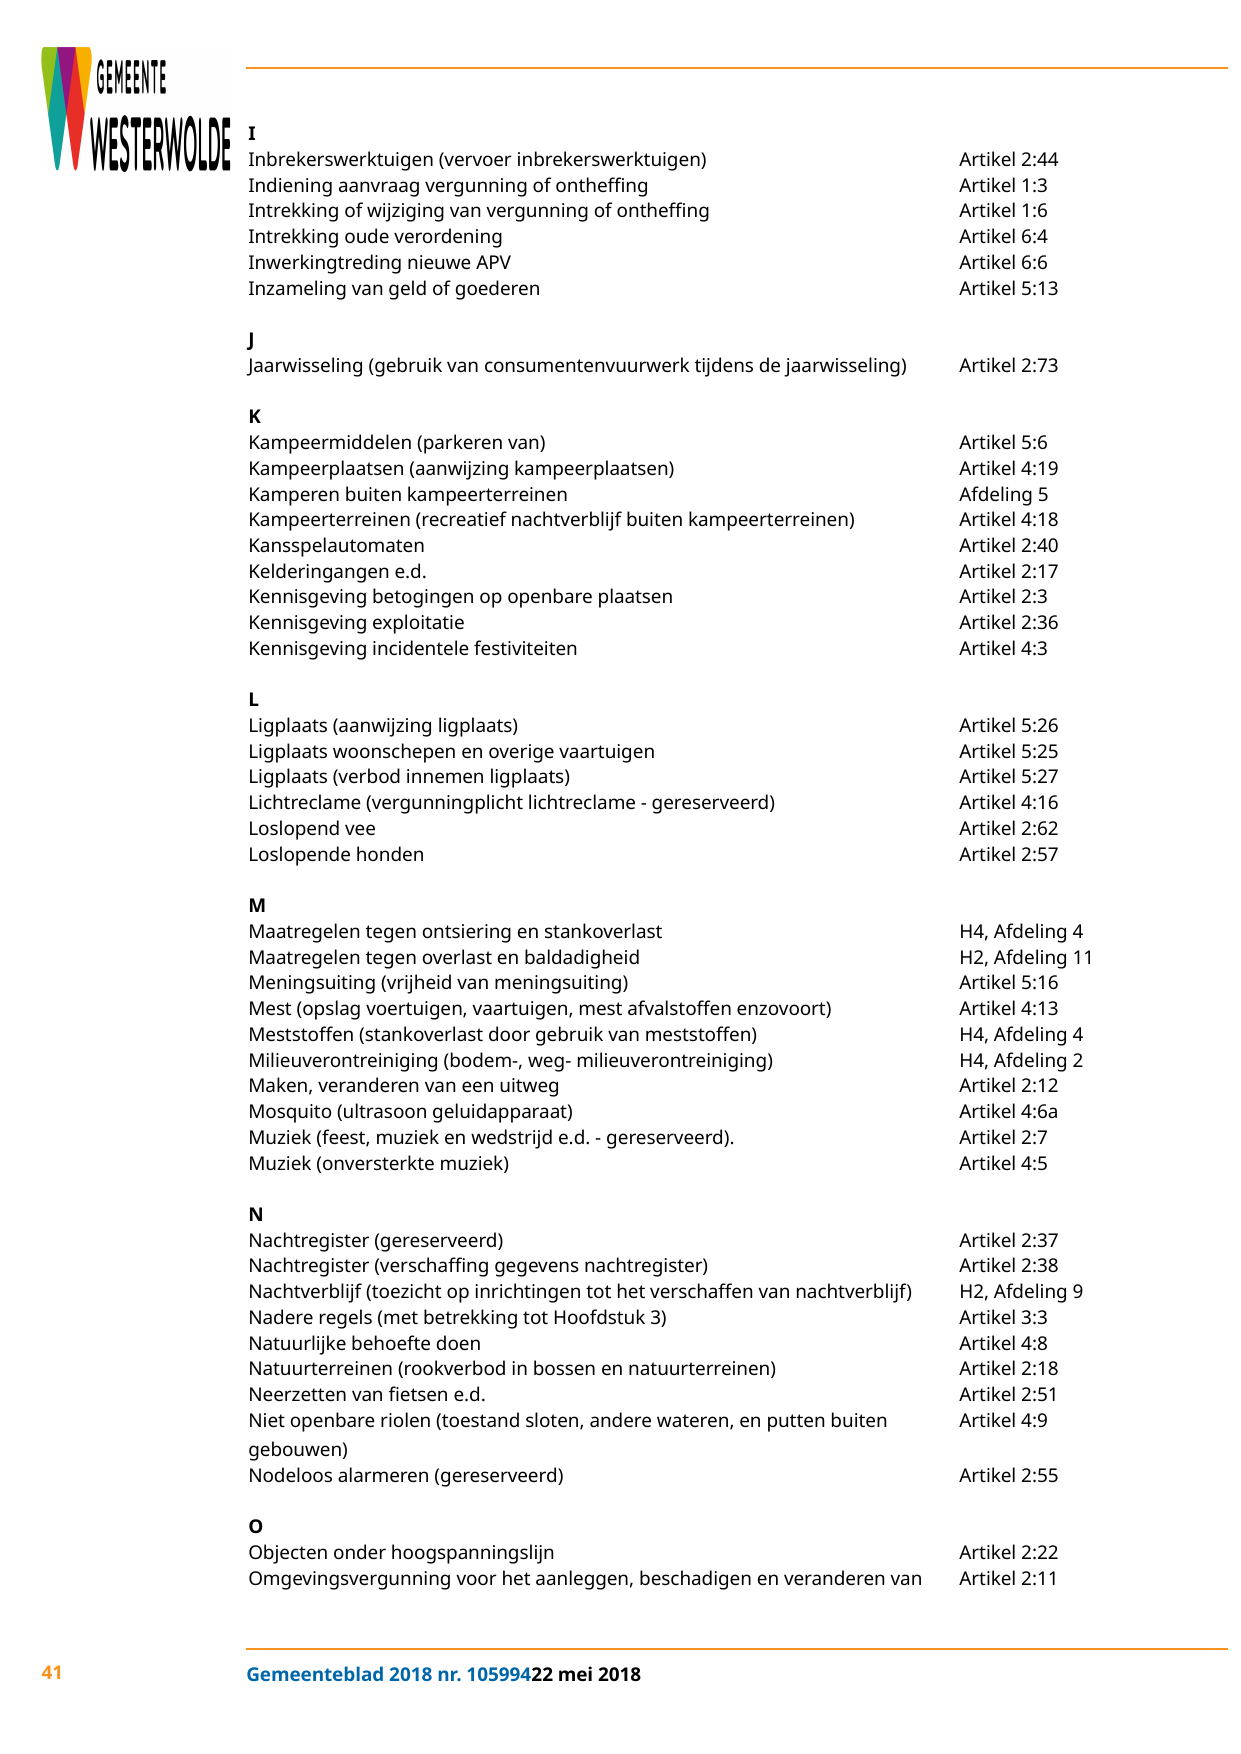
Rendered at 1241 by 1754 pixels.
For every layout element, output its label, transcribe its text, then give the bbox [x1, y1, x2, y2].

table_cell J [248, 326, 959, 352]
table_cell [248, 661, 959, 687]
table_cell Natuurterreinen (rookverbod in bossen en natuurterreinen) [248, 1356, 959, 1381]
table_cell I [248, 121, 959, 146]
table_cell Nadere regels (met betrekking tot Hoofdstuk 3) [248, 1304, 959, 1330]
table_cell Artikel 2:37 [959, 1227, 1152, 1253]
picture [41, 47, 231, 172]
table_cell Indiening aanvraag vergunning of ontheffing [248, 172, 959, 198]
table_cell Intrekking of wijziging van vergunning of ontheffing [248, 198, 959, 223]
table_cell Nodeloos alarmeren (gereserveerd) [248, 1462, 959, 1488]
table_cell Artikel 4:5 [959, 1150, 1152, 1175]
table_cell [959, 121, 1152, 146]
table_cell [959, 378, 1152, 403]
table_cell Artikel 4:13 [959, 995, 1152, 1021]
table_cell Ligplaats woonschepen en overige vaartuigen [248, 738, 959, 764]
table_cell Artikel 2:40 [959, 532, 1152, 558]
table_cell Kansspelautomaten [248, 532, 959, 558]
table_cell Meststoffen (stankoverlast door gebruik van meststoffen) [248, 1021, 959, 1047]
table_cell Artikel 2:55 [959, 1462, 1152, 1488]
table_cell H2, Afdeling 9 [959, 1278, 1152, 1304]
table_cell Loslopende honden [248, 841, 959, 867]
table_cell Artikel 2:44 [959, 146, 1152, 172]
table_cell Inzameling van geld of goederen [248, 275, 959, 301]
table_cell [959, 687, 1152, 712]
table_cell Ligplaats (verbod innemen ligplaats) [248, 764, 959, 789]
table_cell Inwerkingtreding nieuwe APV [248, 249, 959, 275]
table_cell [959, 1488, 1152, 1514]
table_cell K [248, 404, 959, 429]
table_cell Maatregelen tegen overlast en baldadigheid [248, 944, 959, 969]
table_cell Artikel 5:16 [959, 970, 1152, 995]
table_cell Maken, veranderen van een uitweg [248, 1073, 959, 1098]
table_cell Kampeermiddelen (parkeren van) [248, 429, 959, 455]
table_cell Lichtreclame (vergunningplicht lichtreclame - gereserveerd) [248, 790, 959, 815]
table_cell [248, 301, 959, 326]
table_cell Kampeerplaatsen (aanwijzing kampeerplaatsen) [248, 455, 959, 481]
table_cell M [248, 893, 959, 918]
table_cell Artikel 2:57 [959, 841, 1152, 867]
table_cell Milieuverontreiniging (bodem-, weg- milieuverontreiniging) [248, 1047, 959, 1072]
table_cell Artikel 3:3 [959, 1304, 1152, 1330]
table_cell [959, 867, 1152, 892]
table_cell Artikel 2:3 [959, 584, 1152, 609]
table_cell [959, 1201, 1152, 1227]
table_cell Artikel 2:38 [959, 1253, 1152, 1278]
table_cell Maatregelen tegen ontsiering en stankoverlast [248, 918, 959, 944]
table_cell Artikel 2:62 [959, 815, 1152, 841]
table_cell Artikel 4:19 [959, 455, 1152, 481]
table_cell H4, Afdeling 4 [959, 1021, 1152, 1047]
table_cell [248, 1175, 959, 1201]
table_cell Artikel 4:18 [959, 506, 1152, 532]
table_cell [959, 1514, 1152, 1539]
table_cell Nachtverblijf (toezicht op inrichtingen tot het verschaffen van nachtverblijf) [248, 1278, 959, 1304]
table_cell H4, Afdeling 2 [959, 1047, 1152, 1072]
table_cell Kennisgeving exploitatie [248, 609, 959, 635]
table_cell Kampeerterreinen (recreatief nachtverblijf buiten kampeerterreinen) [248, 506, 959, 532]
table_cell Artikel 2:11 [959, 1565, 1152, 1591]
table_cell Natuurlijke behoefte doen [248, 1330, 959, 1356]
table_cell Artikel 2:36 [959, 609, 1152, 635]
table_cell [959, 301, 1152, 326]
table_cell [248, 867, 959, 892]
table_cell Artikel 5:26 [959, 712, 1152, 738]
table_cell Ligplaats (aanwijzing ligplaats) [248, 712, 959, 738]
table_cell Artikel 2:18 [959, 1356, 1152, 1381]
table_cell Loslopend vee [248, 815, 959, 841]
table_cell Artikel 4:8 [959, 1330, 1152, 1356]
table_cell [959, 326, 1152, 352]
table_cell Artikel 4:16 [959, 790, 1152, 815]
table_cell Artikel 2:17 [959, 558, 1152, 584]
table_cell Neerzetten van fietsen e.d. [248, 1381, 959, 1407]
table_cell Intrekking oude verordening [248, 224, 959, 249]
table_cell Artikel 6:4 [959, 224, 1152, 249]
table_cell [959, 1175, 1152, 1201]
table_cell Artikel 2:12 [959, 1073, 1152, 1098]
table_cell Kennisgeving betogingen op openbare plaatsen [248, 584, 959, 609]
table_cell [959, 893, 1152, 918]
table_cell Artikel 2:73 [959, 352, 1152, 378]
table_cell Artikel 5:27 [959, 764, 1152, 789]
table_cell [248, 1488, 959, 1514]
table_cell Kelderingangen e.d. [248, 558, 959, 584]
table_cell Artikel 1:3 [959, 172, 1152, 198]
table_cell N [248, 1201, 959, 1227]
table_cell [248, 378, 959, 403]
table_cell Artikel 5:13 [959, 275, 1152, 301]
table_cell Afdeling 5 [959, 481, 1152, 506]
table_cell Omgevingsvergunning voor het aanleggen, beschadigen en veranderen van [248, 1565, 959, 1591]
table_cell Artikel 6:6 [959, 249, 1152, 275]
table_cell Inbrekerswerktuigen (vervoer inbrekerswerktuigen) [248, 146, 959, 172]
table_cell Mosquito (ultrasoon geluidapparaat) [248, 1098, 959, 1124]
table_cell O [248, 1514, 959, 1539]
table_cell Artikel 2:51 [959, 1381, 1152, 1407]
table_cell Artikel 1:6 [959, 198, 1152, 223]
table_cell Kennisgeving incidentele festiviteiten [248, 635, 959, 661]
table_cell Nachtregister (gereserveerd) [248, 1227, 959, 1253]
table_cell [959, 404, 1152, 429]
table_cell [248, 95, 959, 121]
table_cell Jaarwisseling (gebruik van consumentenvuurwerk tijdens de jaarwisseling) [248, 352, 959, 378]
table_cell Niet openbare riolen (toestand sloten, andere wateren, en putten buiten gebouwen) [248, 1407, 959, 1462]
table_cell H2, Afdeling 11 [959, 944, 1152, 969]
table_cell Artikel 2:22 [959, 1540, 1152, 1565]
table_cell H4, Afdeling 4 [959, 918, 1152, 944]
table_cell [959, 661, 1152, 687]
table_cell Artikel 2:7 [959, 1124, 1152, 1150]
table_cell Artikel 5:25 [959, 738, 1152, 764]
table_cell L [248, 687, 959, 712]
table_cell Nachtregister (verschaffing gegevens nachtregister) [248, 1253, 959, 1278]
table_cell Artikel 4:9 [959, 1407, 1152, 1462]
table_cell [959, 95, 1152, 121]
table_cell Objecten onder hoogspanningslijn [248, 1540, 959, 1565]
table_cell Muziek (feest, muziek en wedstrijd e.d. - gereserveerd). [248, 1124, 959, 1150]
table_cell Artikel 5:6 [959, 429, 1152, 455]
table_cell Artikel 4:6a [959, 1098, 1152, 1124]
table_cell Artikel 4:3 [959, 635, 1152, 661]
table_cell Meningsuiting (vrijheid van meningsuiting) [248, 970, 959, 995]
table_cell Kamperen buiten kampeerterreinen [248, 481, 959, 506]
table_cell Mest (opslag voertuigen, vaartuigen, mest afvalstoffen enzovoort) [248, 995, 959, 1021]
table_cell Muziek (onversterkte muziek) [248, 1150, 959, 1175]
